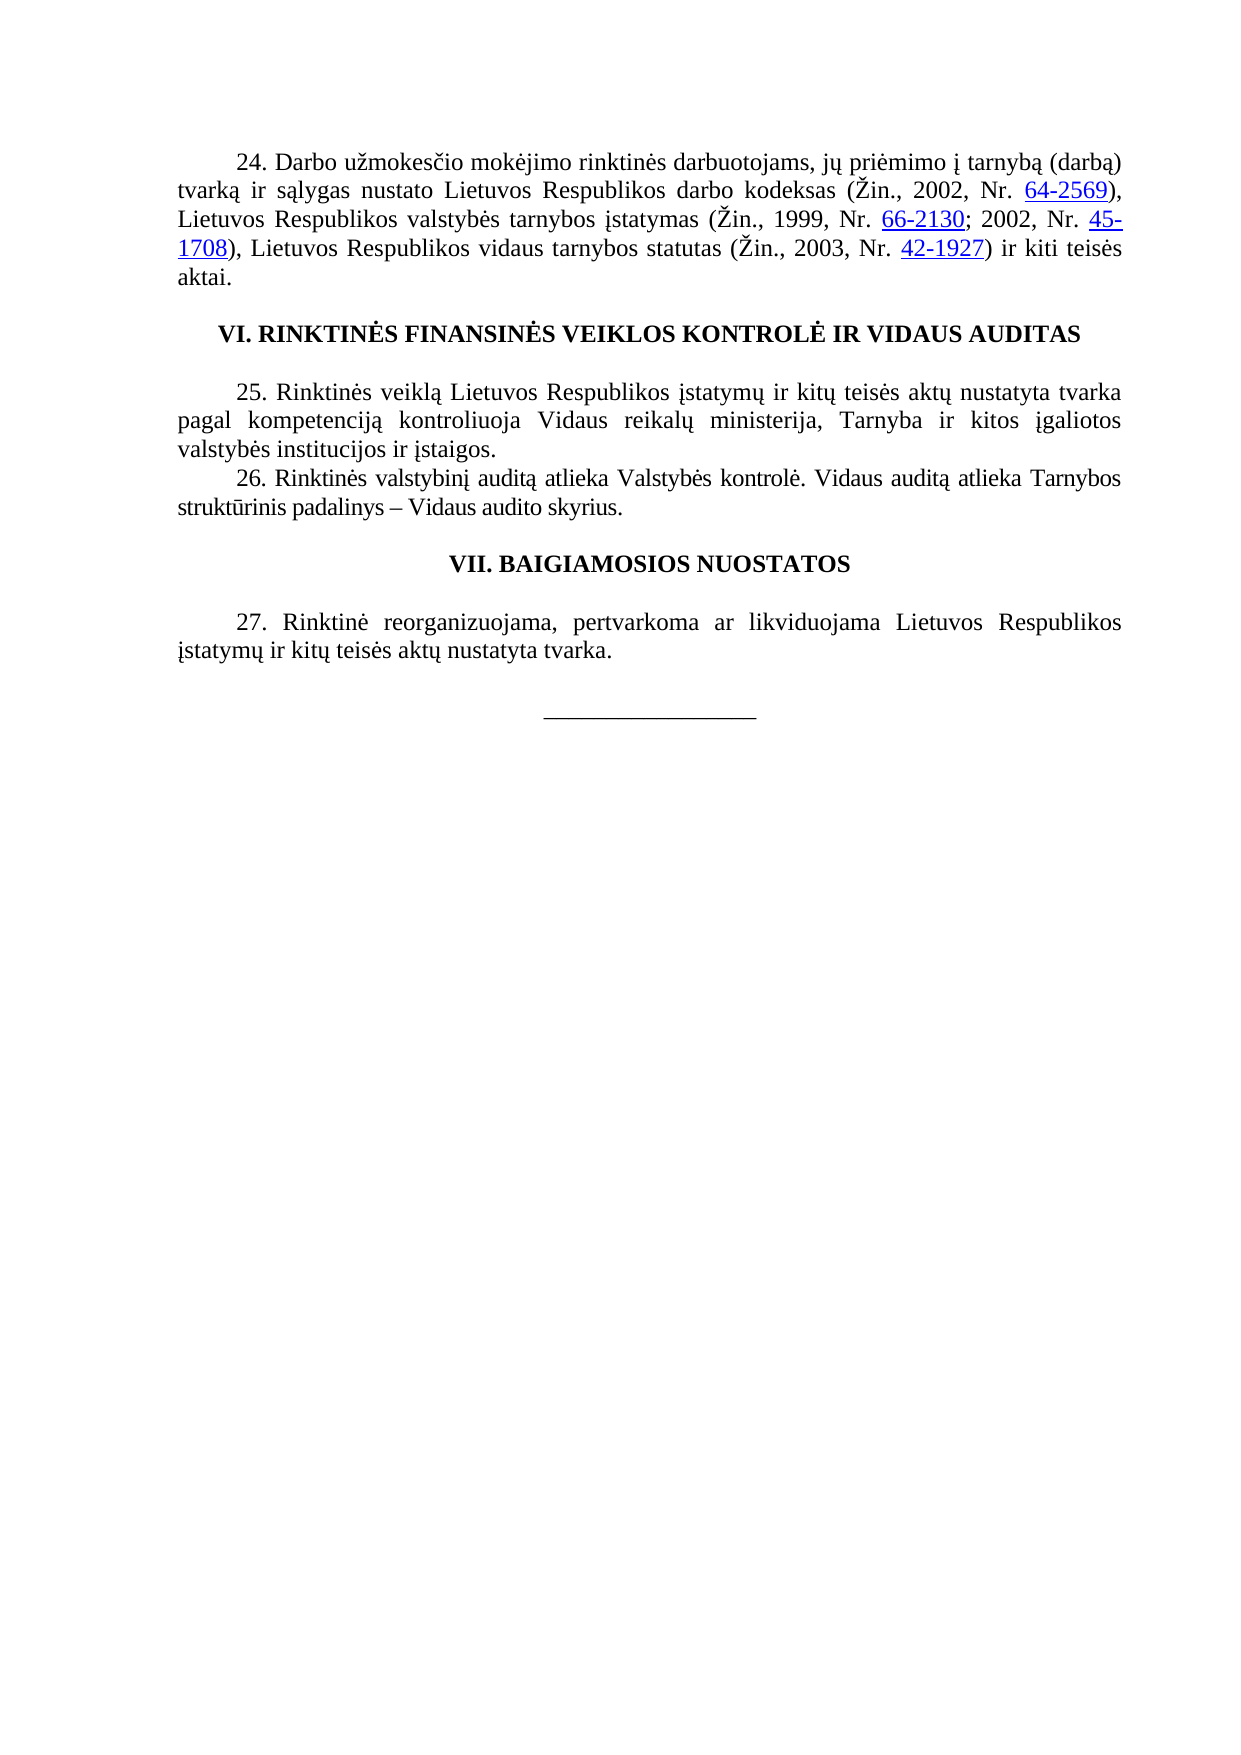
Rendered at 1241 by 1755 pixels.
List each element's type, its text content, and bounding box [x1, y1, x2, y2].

text VI. RINKTINĖS FINANSINĖS VEIKLOS KONTROLĖ IR VIDAUS AUDITAS [177, 319, 1122, 348]
text _________________ [177, 693, 1122, 722]
text VII. BAIGIAMOSIOS NUOSTATOS [177, 549, 1122, 578]
text 27. Rinktinė reorganizuojama, pertvarkoma ar likviduojama Lietuvos Respublikos įstatymų ir kitų teisės aktų nustatyta tvarka. [177, 607, 1122, 664]
text 24. Darbo užmokesčio mokėjimo rinktinės darbuotojams, jų priėmimo į tarnybą (darbą) tvarką ir sąlygas nustato Lietuvos Respublikos darbo kodeksas (Žin., 2002, Nr. 64-2569), Lietuvos Respublikos valstybės tarnybos įstatymas (Žin., 1999, Nr. 66-2130; 2002, Nr. 45-1708), Lietuvos Respublikos vidaus tarnybos statutas (Žin., 2003, Nr. 42-1927) ir kiti teisės aktai. [177, 147, 1122, 291]
text 25. Rinktinės veiklą Lietuvos Respublikos įstatymų ir kitų teisės aktų nustatyta tvarka pagal kompetenciją kontroliuoja Vidaus reikalų ministerija, Tarnyba ir kitos įgaliotos valstybės institucijos ir įstaigos. [177, 377, 1122, 463]
text 26. Rinktinės valstybinį auditą atlieka Valstybės kontrolė. Vidaus auditą atlieka Tarnybos struktūrinis padalinys – Vidaus audito skyrius. [177, 463, 1122, 521]
